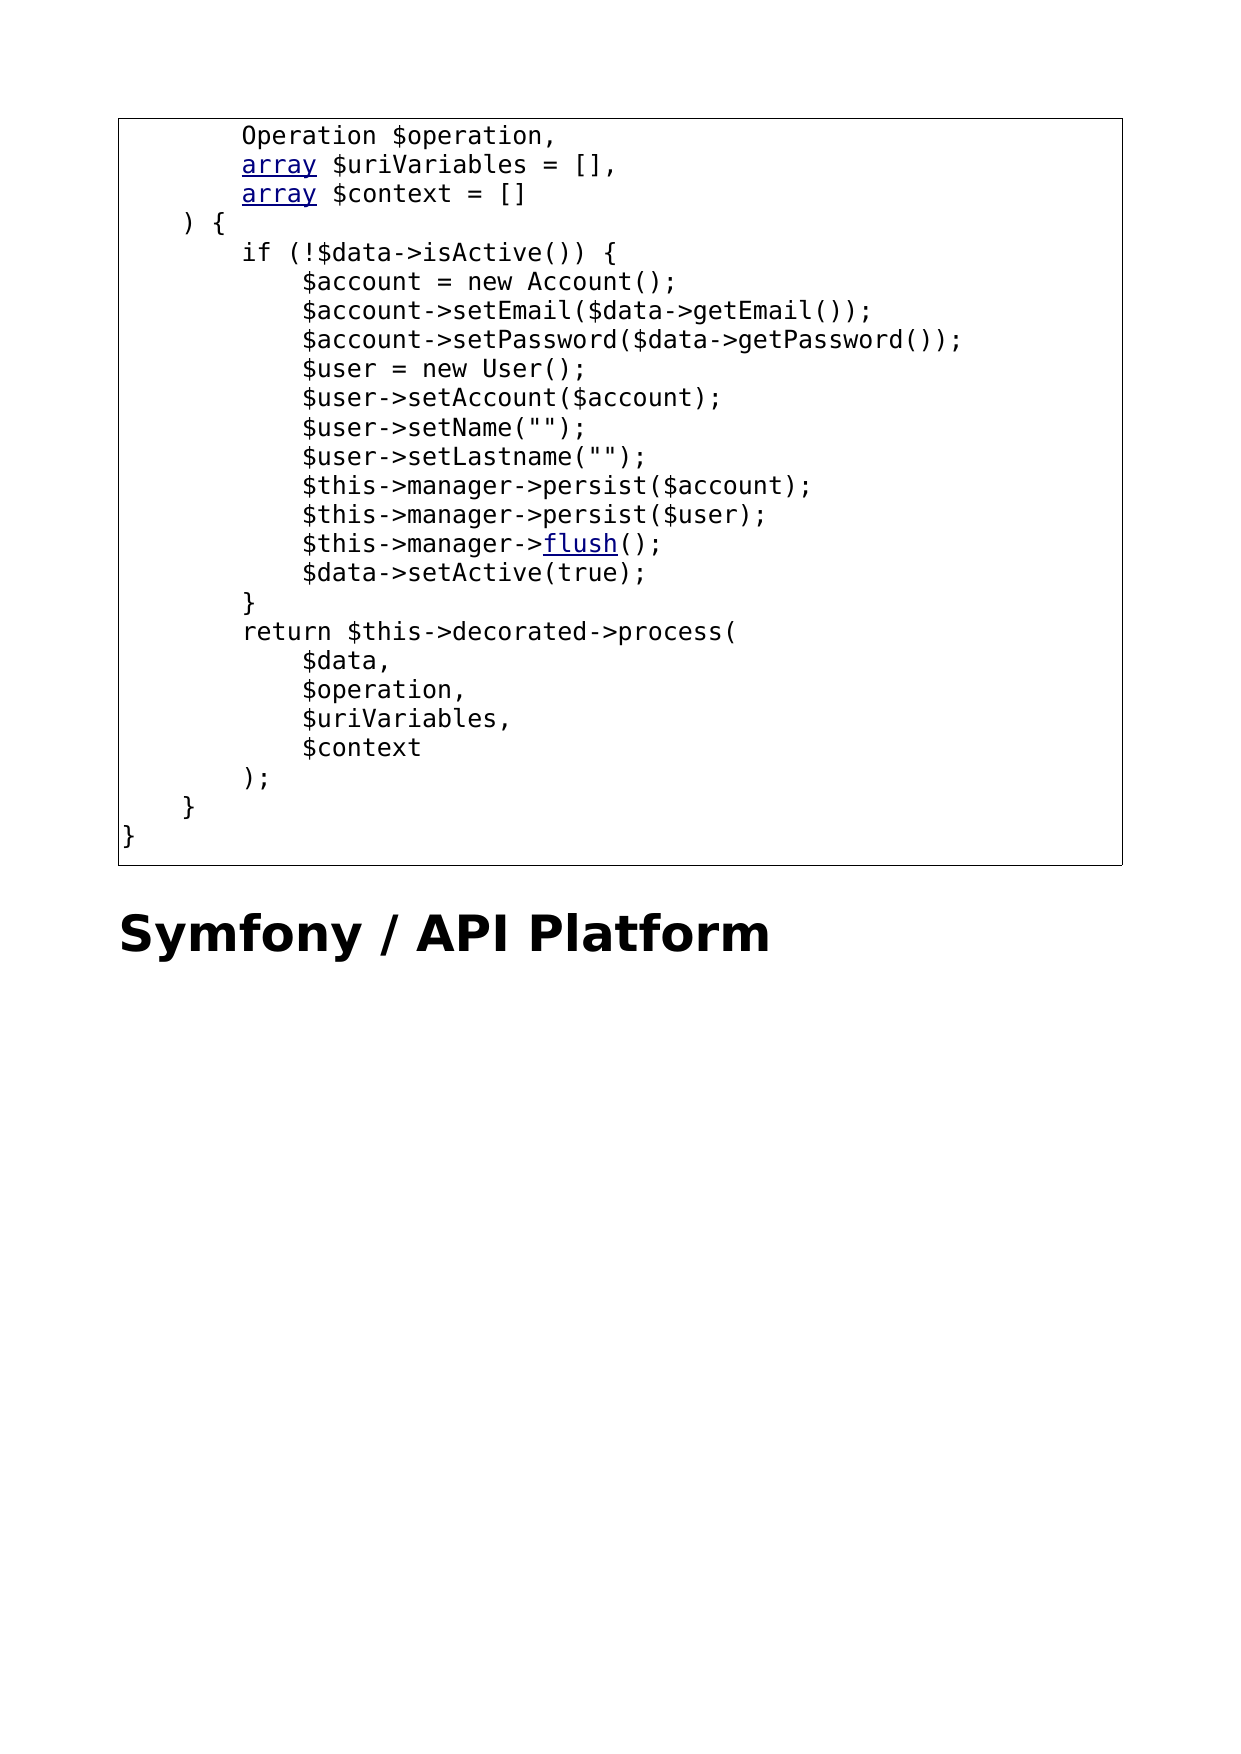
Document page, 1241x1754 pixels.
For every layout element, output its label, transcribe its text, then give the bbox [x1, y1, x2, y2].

subtitle Symfony / API Platform [118, 905, 1122, 963]
table_header Operation $operation, array $uriVariables = [], array $context = [] ) { if (!$data->isActive()) { $account = new Account(); $account->setEmail($data->getEmail()); $account->setPassword($data->getPassword()); $user = new User(); $user->setAccount($account); $user->setName(""); $user->setLastname(""); $this->manager->persist($account); $this->manager->persist($user); $this->manager->flush(); $data->setActive(true); } return $this->decorated->process( $data, $operation, $uriVariables, $context ); } } [119, 119, 1122, 865]
